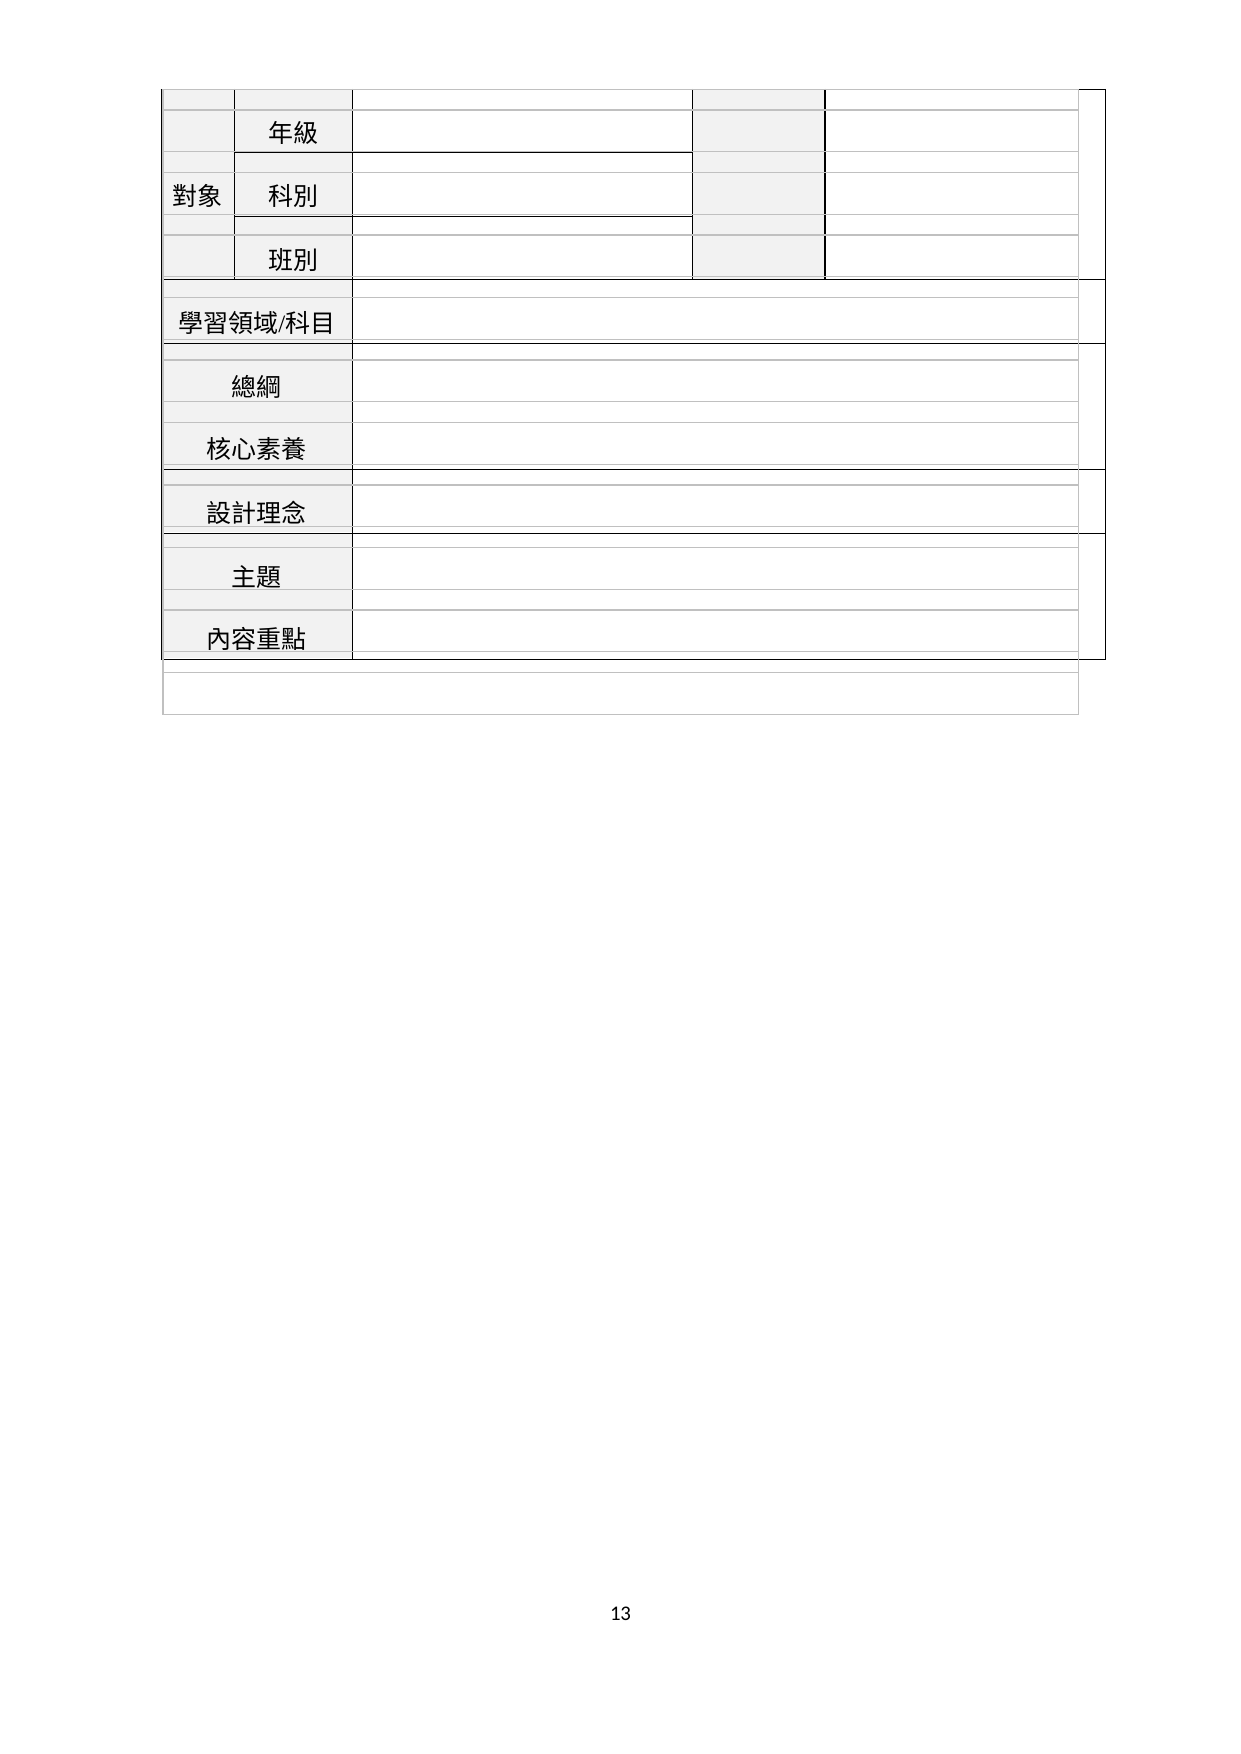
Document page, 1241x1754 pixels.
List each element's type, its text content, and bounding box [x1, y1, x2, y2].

table_cell 年級 [235, 111, 352, 151]
table_cell [353, 402, 1078, 422]
table_cell [353, 534, 1078, 547]
table_cell 學習領域/科目 [164, 298, 352, 339]
table_cell [235, 217, 352, 234]
table_cell [235, 153, 352, 172]
table_cell [235, 90, 352, 109]
table_cell [164, 215, 234, 234]
table_cell [353, 590, 1078, 609]
table_cell 科別 [235, 173, 352, 214]
table_cell [353, 111, 692, 151]
table_cell [693, 111, 824, 151]
table_cell [1079, 280, 1105, 343]
table_cell [353, 361, 1078, 401]
table_cell [826, 236, 1078, 276]
table_cell [693, 236, 824, 276]
table_cell [826, 90, 1078, 109]
table_cell [164, 470, 352, 484]
table_cell [1079, 470, 1105, 532]
table_cell [164, 402, 352, 422]
table_cell [164, 90, 234, 109]
table_cell 主題 [164, 548, 352, 589]
table_cell [353, 236, 692, 276]
table_cell 對象 [164, 173, 234, 214]
table_cell [353, 527, 1078, 532]
table_cell [353, 486, 1078, 526]
table_cell [353, 465, 1078, 469]
table_cell [353, 344, 1078, 359]
table_cell [164, 527, 352, 532]
table_cell [1079, 90, 1105, 279]
table_cell [164, 465, 352, 469]
table_cell [693, 173, 824, 214]
table_cell 班別 [235, 236, 352, 276]
table_cell [353, 548, 1078, 589]
table_cell [693, 215, 824, 234]
table_cell [353, 153, 692, 172]
table_cell [353, 298, 1078, 339]
table_cell [164, 152, 234, 172]
table_cell [826, 111, 1078, 151]
table_cell [164, 652, 352, 658]
table_cell [353, 652, 1078, 658]
table_cell [164, 236, 234, 276]
table_cell [353, 173, 692, 214]
table_cell [826, 173, 1078, 214]
table_cell [693, 90, 824, 109]
table_cell [164, 344, 352, 359]
table_cell [353, 470, 1078, 484]
table_cell [353, 217, 692, 234]
table_cell 核心素養 [164, 423, 352, 464]
table_cell [826, 152, 1078, 172]
table_cell 總綱 [164, 361, 352, 401]
table_cell [164, 111, 234, 151]
table_cell [1079, 344, 1105, 469]
table_cell [164, 590, 352, 609]
table_cell 內容重點 [164, 611, 352, 651]
table_cell [164, 280, 352, 297]
table_cell 設計理念 [164, 486, 352, 526]
table_cell [693, 152, 824, 172]
table_cell [826, 215, 1078, 234]
table_cell [353, 280, 1078, 297]
table_cell [164, 534, 352, 547]
table_cell [353, 611, 1078, 651]
table_cell [353, 90, 692, 109]
table_cell [353, 423, 1078, 464]
table_cell [1079, 534, 1105, 658]
